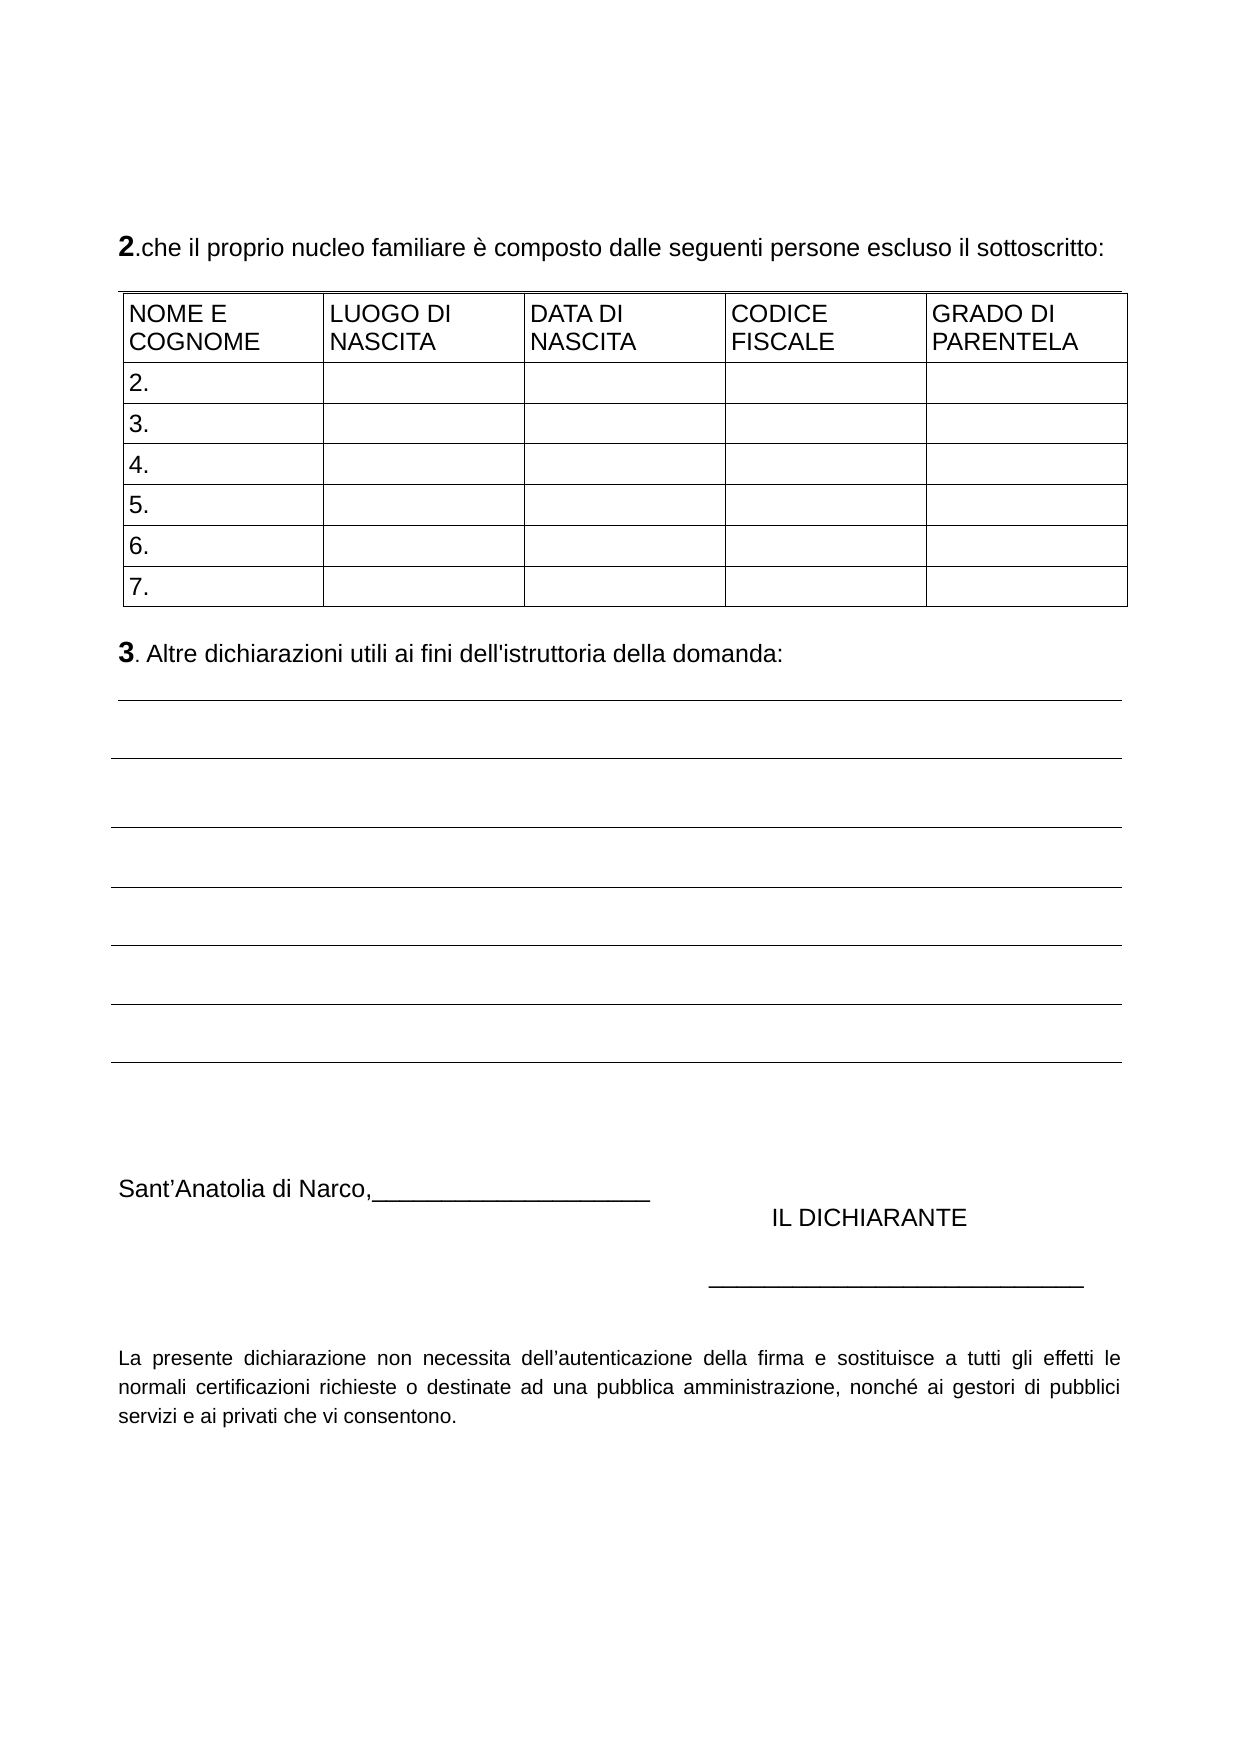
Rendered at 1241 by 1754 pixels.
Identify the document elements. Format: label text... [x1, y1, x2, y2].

table_cell [111, 888, 1122, 893]
table_cell [324, 485, 524, 525]
text IL DICHIARANTE [118, 1202, 1122, 1231]
table_cell [111, 946, 1122, 951]
text 3. Altre dichiarazioni utili ai fini dell'istruttoria della domanda: [118, 636, 1122, 669]
table_cell 5. [124, 485, 323, 525]
table_cell [927, 485, 1127, 525]
table_cell [726, 444, 926, 484]
table_cell [525, 404, 725, 443]
table_cell [927, 444, 1127, 484]
table_header NOME E COGNOME [124, 294, 323, 362]
table_cell [324, 363, 524, 403]
table_header [111, 759, 1122, 764]
table_cell [111, 951, 1122, 1004]
table_cell 3. [124, 404, 323, 443]
table_cell 2. [124, 363, 323, 403]
table_cell [111, 893, 1122, 945]
table_cell [111, 1010, 1122, 1062]
table_header CODICE FISCALE [726, 294, 926, 362]
table_cell [525, 567, 725, 606]
table_cell [726, 363, 926, 403]
table_cell [525, 526, 725, 566]
table_cell [111, 1063, 1122, 1068]
text ___________________________ [118, 1260, 1122, 1289]
table_cell [927, 404, 1127, 443]
table_cell [324, 444, 524, 484]
table_cell [927, 526, 1127, 566]
text Sant’Anatolia di Narco,____________________ [118, 1174, 1122, 1202]
table_cell [111, 828, 1122, 834]
table_cell 4. [124, 444, 323, 484]
table_header DATA DI NASCITA [525, 294, 725, 362]
table_cell [927, 567, 1127, 606]
table_cell [525, 363, 725, 403]
text La presente dichiarazione non necessita dell’autenticazione della firma e sostituisce a tutti gli effetti le normali certificazioni richieste o destinate ad una pubblica amministrazione, nonché ai gestori di pubblici servizi e ai privati che vi consentono. [118, 1346, 1122, 1428]
table_cell [324, 404, 524, 443]
table_cell [927, 363, 1127, 403]
table_cell [525, 485, 725, 525]
table_cell [324, 526, 524, 566]
table_cell [111, 834, 1122, 887]
table_cell 6. [124, 526, 323, 566]
table_cell [726, 404, 926, 443]
table_header GRADO DI PARENTELA [927, 294, 1127, 362]
table_cell 7. [124, 567, 323, 606]
text 2.che il proprio nucleo familiare è composto dalle seguenti persone escluso il sottoscritto: [118, 229, 1122, 263]
table_cell [525, 444, 725, 484]
table_cell [726, 567, 926, 606]
table_header LUOGO DI NASCITA [324, 294, 524, 362]
table_header [111, 706, 1122, 758]
table_cell [111, 764, 1122, 827]
table_cell [726, 485, 926, 525]
table_cell [324, 567, 524, 606]
table_cell [726, 526, 926, 566]
table_cell [111, 1005, 1122, 1010]
